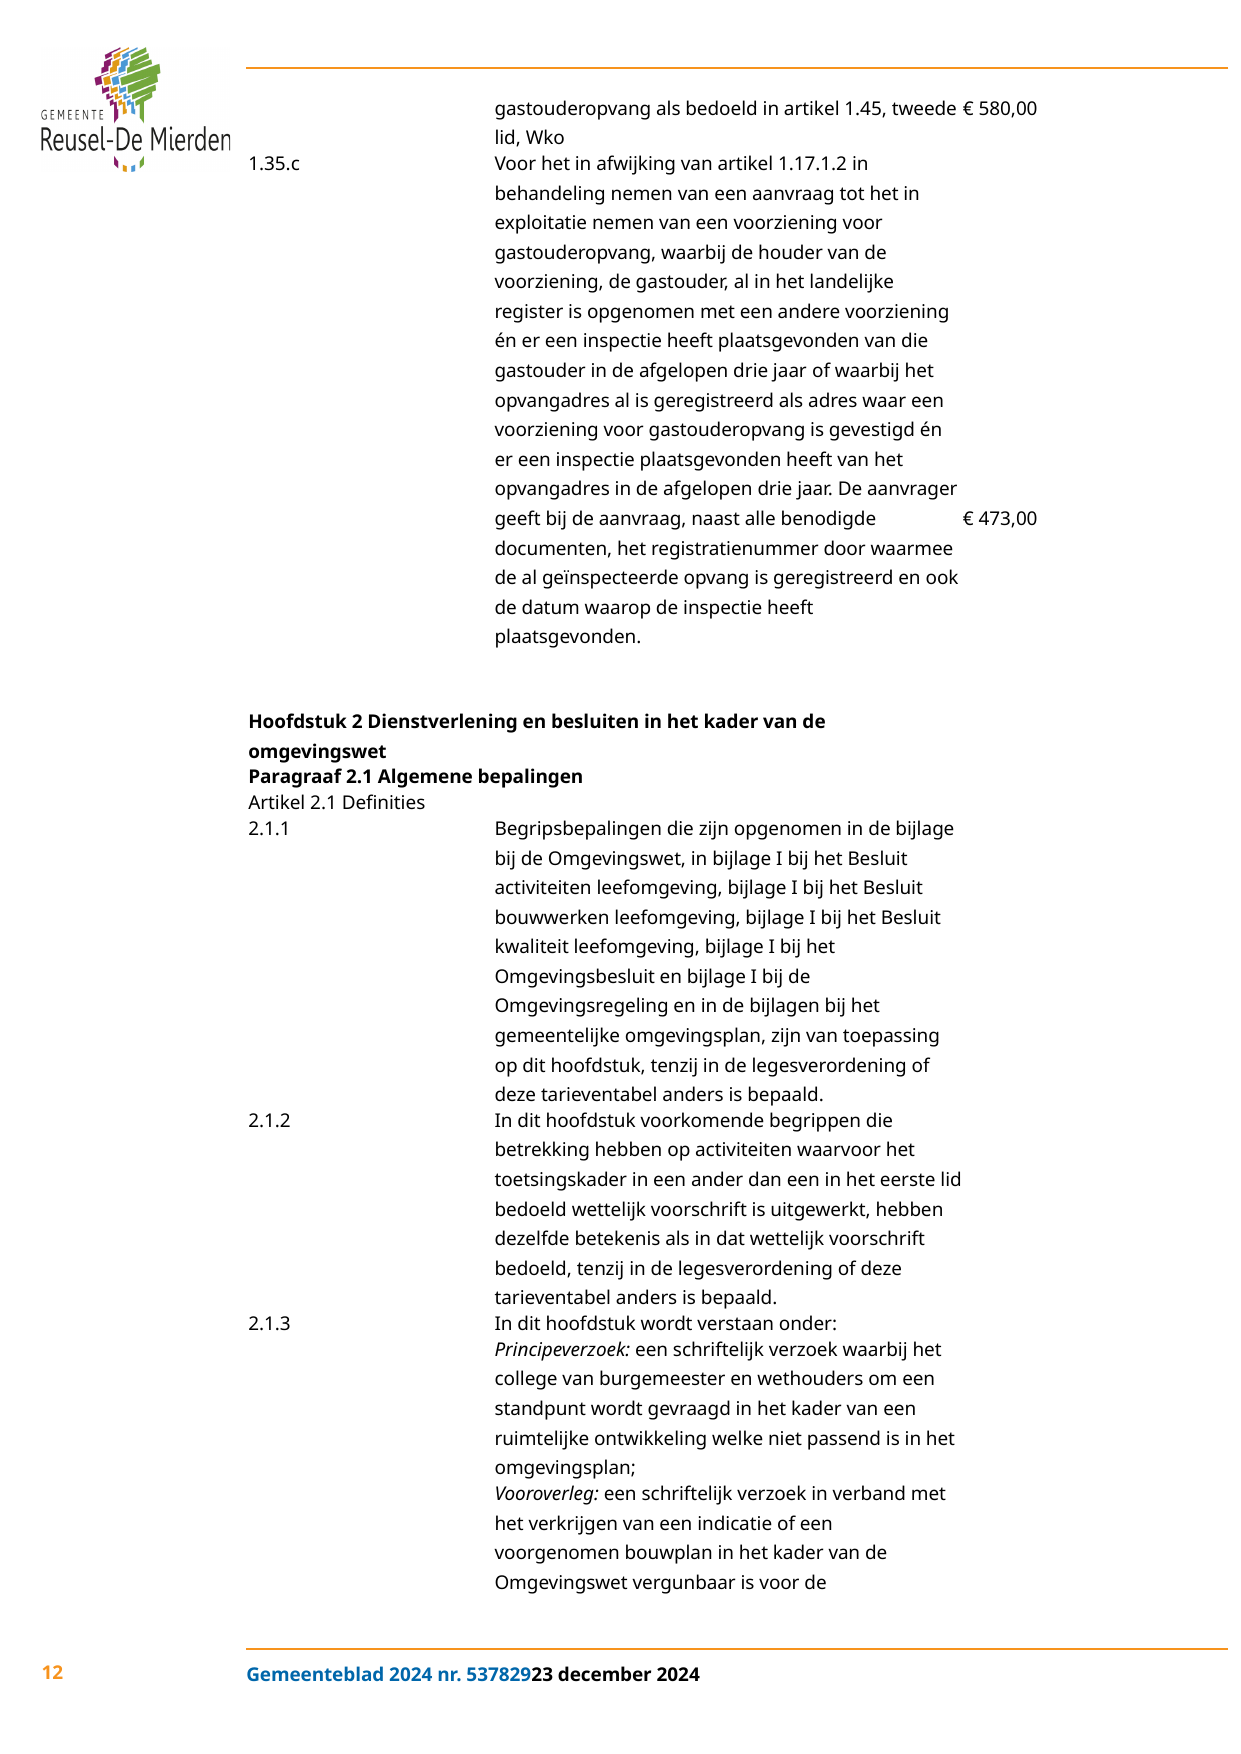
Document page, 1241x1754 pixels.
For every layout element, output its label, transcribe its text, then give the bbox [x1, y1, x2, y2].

table_cell [963, 764, 1152, 789]
table_cell € 473,00 [963, 150, 1152, 649]
table_cell 2.1.2 [248, 1107, 494, 1310]
table_cell [963, 1480, 1152, 1594]
table_cell Paragraaf 2.1 Algemene bepalingen [248, 764, 963, 789]
table_cell In dit hoofdstuk wordt verstaan onder: [494, 1310, 963, 1336]
table_cell 2.1.3 [248, 1310, 494, 1336]
table_cell [963, 815, 1152, 1107]
table_cell € 580,00 [963, 95, 1152, 150]
table_cell [248, 95, 494, 150]
table_cell [963, 1310, 1152, 1336]
table_cell 1.35.c [248, 150, 494, 649]
table_cell Principeverzoek: een schriftelijk verzoek waarbij het college van burgemeester en wethouders om een standpunt wordt gevraagd in het kader van een ruimtelijke ontwikkeling welke niet passend is in het omgevingsplan; [494, 1336, 963, 1480]
table_cell [963, 649, 1152, 764]
table_cell Hoofdstuk 2 Dienstverlening en besluiten in het kader van de omgevingswet [248, 649, 963, 764]
table_cell In dit hoofdstuk voorkomende begrippen die betrekking hebben op activiteiten waarvoor het toetsingskader in een ander dan een in het eerste lid bedoeld wettelijk voorschrift is uitgewerkt, hebben dezelfde betekenis als in dat wettelijk voorschrift bedoeld, tenzij in de legesverordening of deze tarieventabel anders is bepaald. [494, 1107, 963, 1310]
table_cell [963, 1107, 1152, 1310]
picture [41, 47, 231, 172]
table_cell Begripsbepalingen die zijn opgenomen in de bijlage bij de Omgevingswet, in bijlage I bij het Besluit activiteiten leefomgeving, bijlage I bij het Besluit bouwwerken leefomgeving, bijlage I bij het Besluit kwaliteit leefomgeving, bijlage I bij het Omgevingsbesluit en bijlage I bij de Omgevingsregeling en in de bijlagen bij het gemeentelijke omgevingsplan, zijn van toepassing op dit hoofdstuk, tenzij in de legesverordening of deze tarieventabel anders is bepaald. [494, 815, 963, 1107]
table_cell [248, 1336, 494, 1480]
table_cell [248, 1480, 494, 1594]
table_cell Vooroverleg: een schriftelijk verzoek in verband met het verkrijgen van een indicatie of een voorgenomen bouwplan in het kader van de Omgevingswet vergunbaar is voor de [494, 1480, 963, 1594]
table_cell Artikel 2.1 Definities [248, 789, 963, 815]
table_cell Voor het in afwijking van artikel 1.17.1.2 in behandeling nemen van een aanvraag tot het in exploitatie nemen van een voorziening voor gastouderopvang, waarbij de houder van de voorziening, de gastouder, al in het landelijke register is opgenomen met een andere voorziening én er een inspectie heeft plaatsgevonden van die gastouder in de afgelopen drie jaar of waarbij het opvangadres al is geregistreerd als adres waar een voorziening voor gastouderopvang is gevestigd én er een inspectie plaatsgevonden heeft van het opvangadres in de afgelopen drie jaar. De aanvrager geeft bij de aanvraag, naast alle benodigde documenten, het registratienummer door waarmee de al geïnspecteerde opvang is geregistreerd en ook de datum waarop de inspectie heeft plaatsgevonden. [494, 150, 963, 649]
table_cell [963, 1336, 1152, 1480]
table_cell [963, 789, 1152, 815]
table_cell 2.1.1 [248, 815, 494, 1107]
table_cell gastouderopvang als bedoeld in artikel 1.45, tweede lid, Wko [494, 95, 963, 150]
